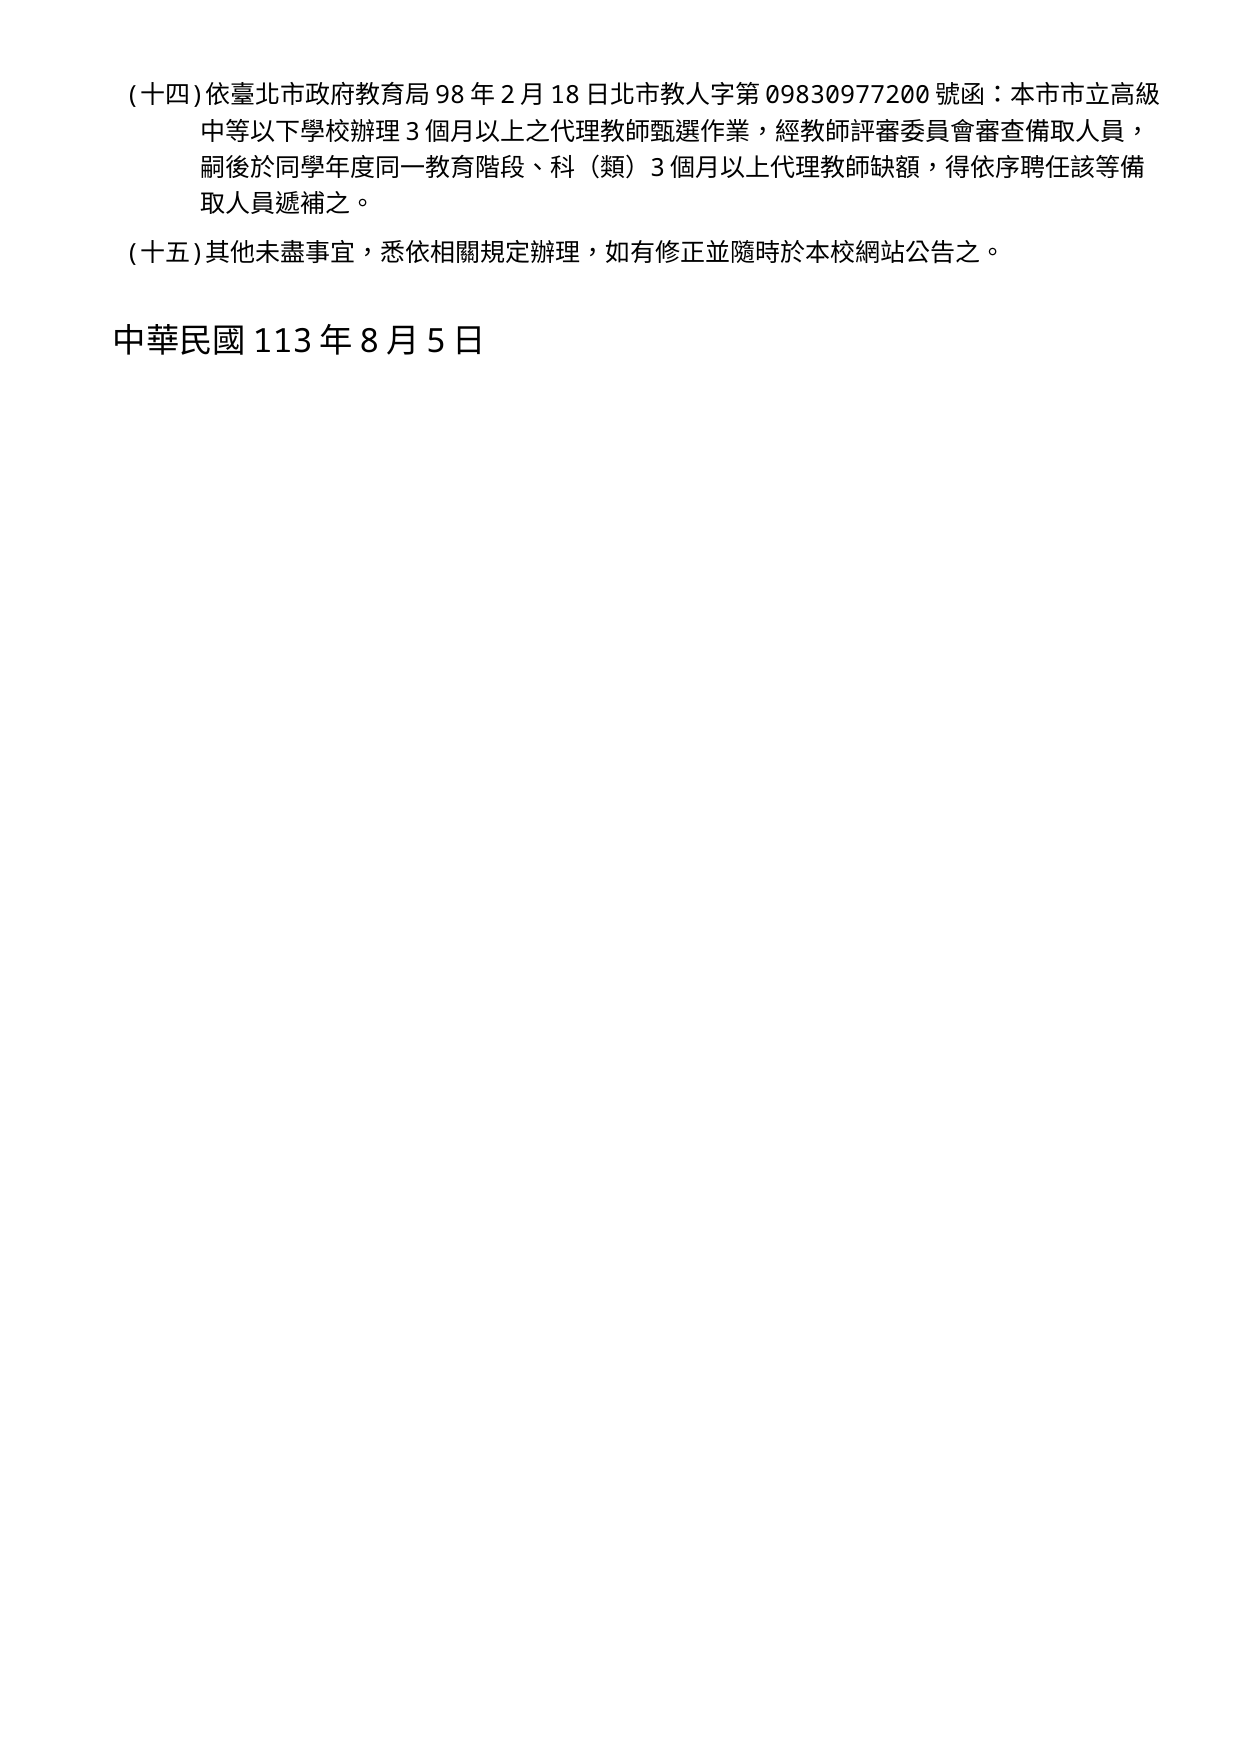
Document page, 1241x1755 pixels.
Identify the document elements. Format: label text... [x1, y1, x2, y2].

text 中華民國113年8月5日 [112, 314, 1165, 363]
text (十五)其他未盡事宜，悉依相關規定辦理，如有修正並隨時於本校網站公告之。 [125, 232, 1165, 269]
text (十四)依臺北市政府教育局98年2月18日北市教人字第09830977200號函：本市市立高級中等以下學校辦理3個月以上之代理教師甄選作業，經教師評審委員會審查備取人員，嗣後於同學年度同一教育階段、科（類）3個月以上代理教師缺額，得依序聘任該等備取人員遞補之。 [125, 75, 1165, 220]
